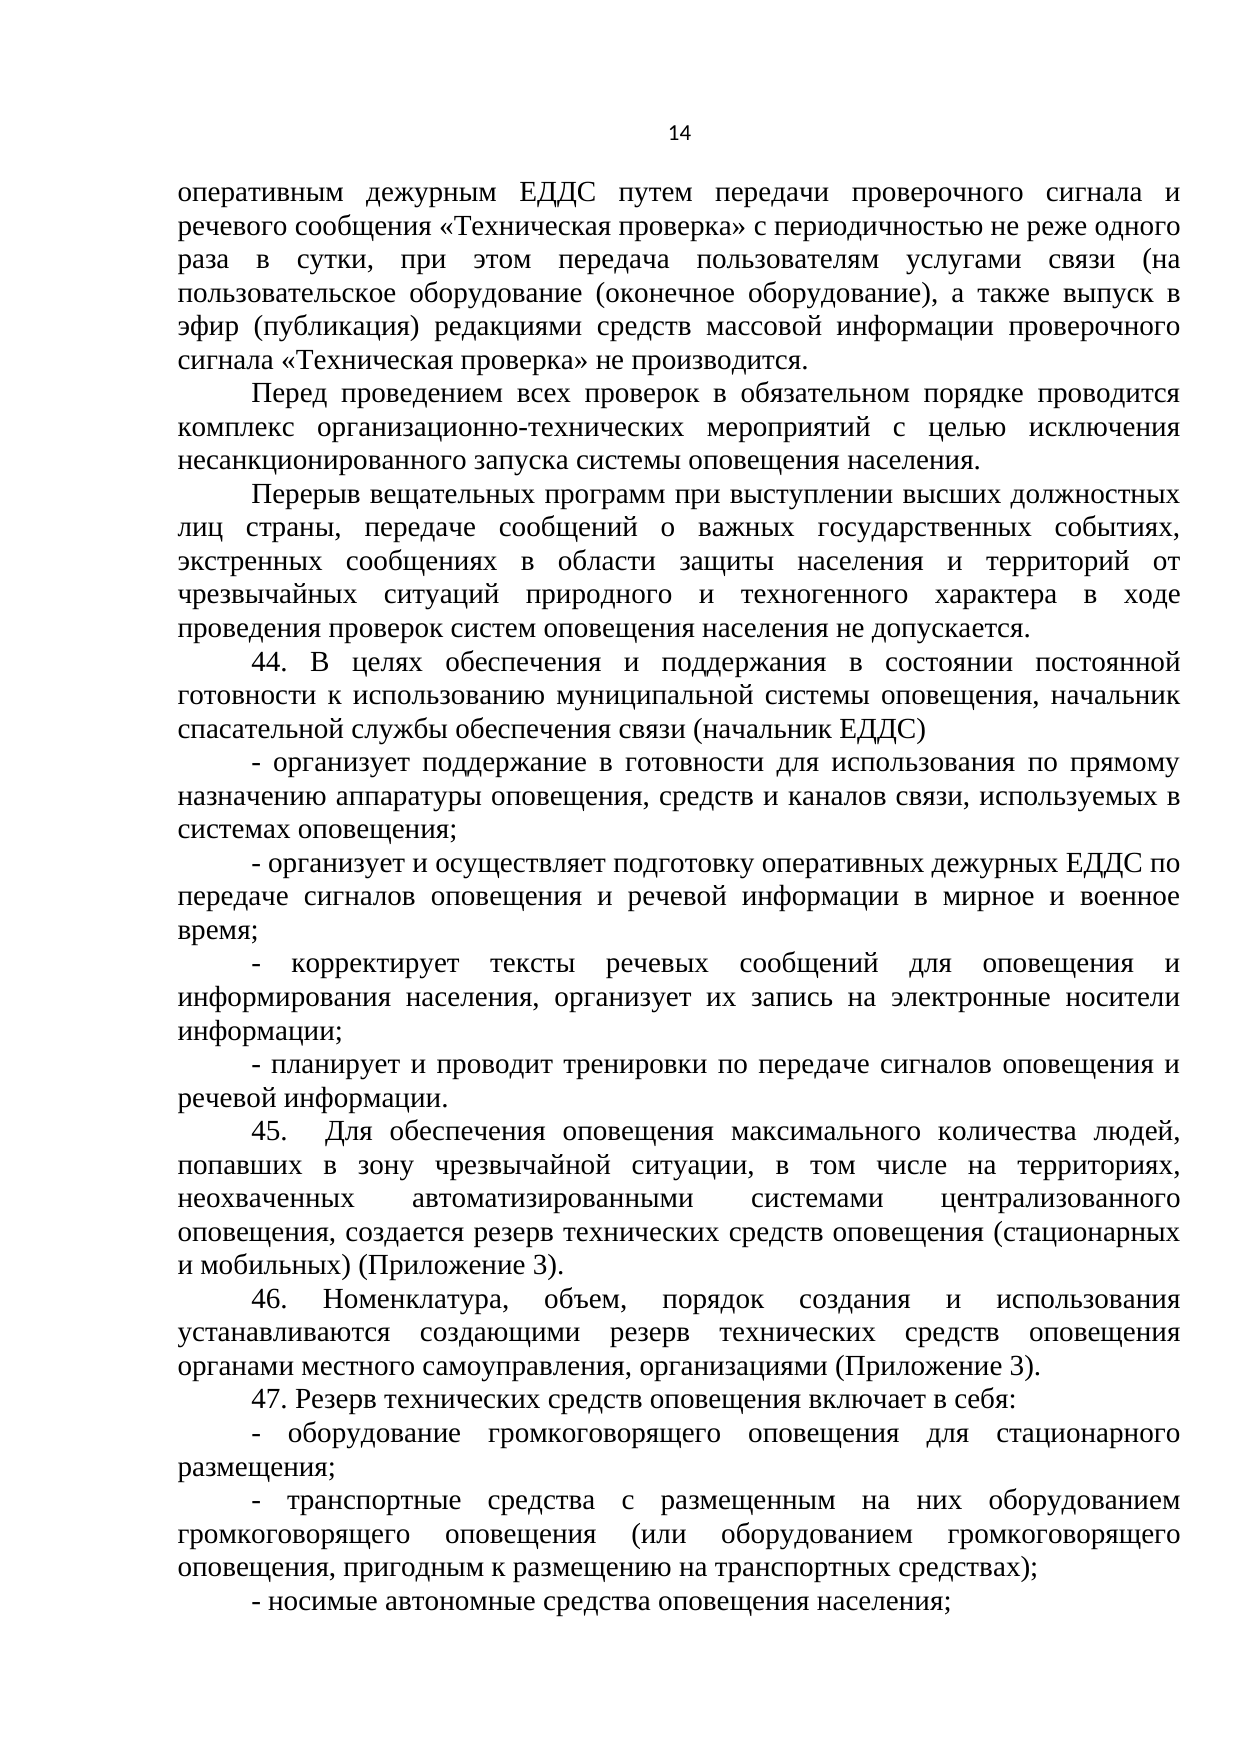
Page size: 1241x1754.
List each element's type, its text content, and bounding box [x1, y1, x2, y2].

text - корректирует тексты речевых сообщений для оповещения и информирования населения, организует их запись на электронные носители информации; [177, 946, 1181, 1046]
text оперативным дежурным ЕДДС путем передачи проверочного сигнала и речевого сообщения «Техническая проверка» с периодичностью не реже одного раза в сутки, при этом передача пользователям услугами связи (на пользовательское оборудование (оконечное оборудование), а также выпуск в эфир (публикация) редакциями средств массовой информации проверочного сигнала «Техническая проверка» не производится. [177, 174, 1181, 375]
text - транспортные средства с размещенным на них оборудованием громкоговорящего оповещения (или оборудованием громкоговорящего оповещения, пригодным к размещению на транспортных средствах); [177, 1482, 1181, 1583]
text 44. В целях обеспечения и поддержания в состоянии постоянной готовности к использованию муниципальной системы оповещения, начальник спасательной службы обеспечения связи (начальник ЕДДС) [177, 644, 1181, 744]
text Перед проведением всех проверок в обязательном порядке проводится комплекс организационно-технических мероприятий с целью исключения несанкционированного запуска системы оповещения населения. [177, 375, 1181, 476]
text - оборудование громкоговорящего оповещения для стационарного размещения; [177, 1415, 1181, 1482]
text - организует и осуществляет подготовку оперативных дежурных ЕДДС по передаче сигналов оповещения и речевой информации в мирное и военное время; [177, 845, 1181, 946]
text - планирует и проводит тренировки по передаче сигналов оповещения и речевой информации. [177, 1046, 1181, 1113]
text 45. Для обеспечения оповещения максимального количества людей, попавших в зону чрезвычайной ситуации, в том числе на территориях, неохваченных автоматизированными системами централизованного оповещения, создается резерв технических средств оповещения (стационарных и мобильных) (Приложение 3). [177, 1113, 1181, 1281]
text - организует поддержание в готовности для использования по прямому назначению аппаратуры оповещения, средств и каналов связи, используемых в системах оповещения; [177, 744, 1181, 845]
text Перерыв вещательных программ при выступлении высших должностных лиц страны, передаче сообщений о важных государственных событиях, экстренных сообщениях в области защиты населения и территорий от чрезвычайных ситуаций природного и техногенного характера в ходе проведения проверок систем оповещения населения не допускается. [177, 476, 1181, 644]
text - носимые автономные средства оповещения населения; [177, 1583, 1181, 1616]
text 46. Номенклатура, объем, порядок создания и использования устанавливаются создающими резерв технических средств оповещения органами местного самоуправления, организациями (Приложение 3). [177, 1281, 1181, 1382]
text 47. Резерв технических средств оповещения включает в себя: [177, 1382, 1181, 1415]
